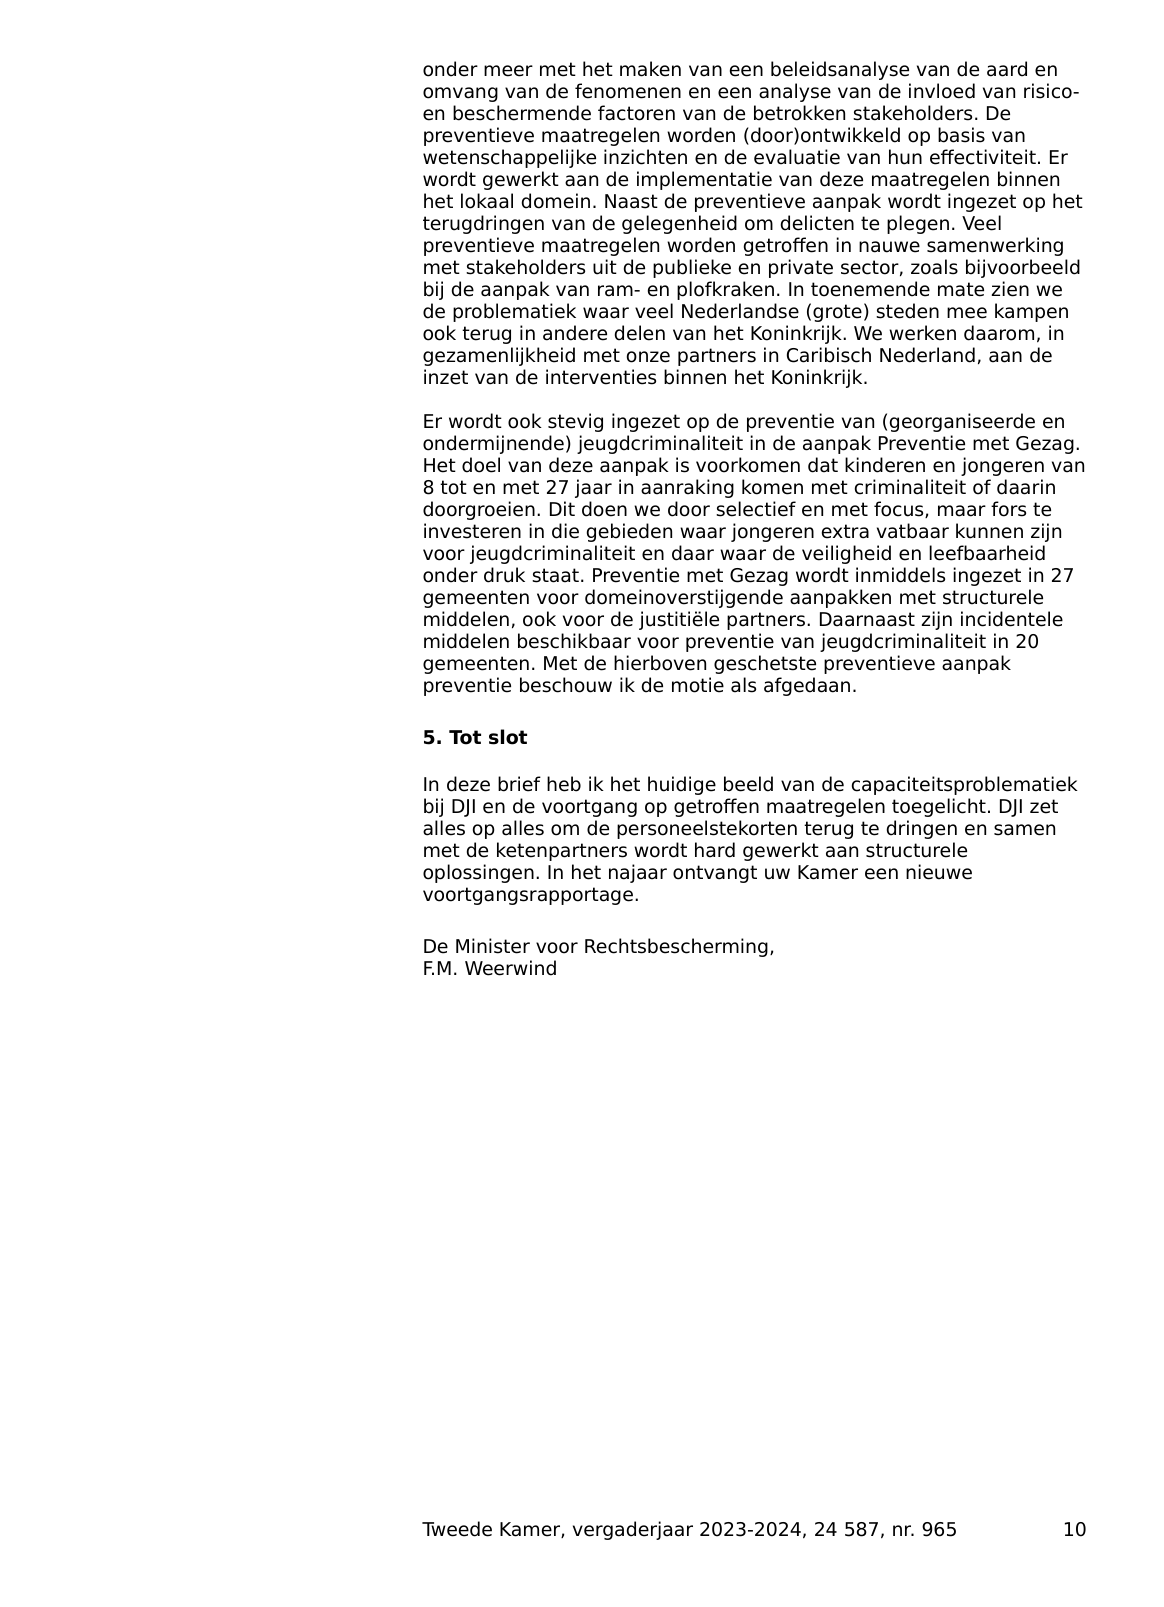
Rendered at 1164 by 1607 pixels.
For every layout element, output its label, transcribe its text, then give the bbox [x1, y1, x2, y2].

text In deze brief heb ik het huidige beeld van de capaciteitsproblematiek bij DJI en de voortgang op getroffen maatregelen toegelicht. DJI zet alles op alles om de personeelstekorten terug te dringen en samen met de ketenpartners wordt hard gewerkt aan structurele oplossingen. In het najaar ontvangt uw Kamer een nieuwe voortgangsrapportage. [422, 774, 1087, 906]
text De Minister voor Rechtsbescherming, F.M. Weerwind [422, 936, 1087, 979]
subtitle 5. Tot slot [422, 727, 1087, 749]
text onder meer met het maken van een beleidsanalyse van de aard en omvang van de fenomenen en een analyse van de invloed van risico- en beschermende factoren van de betrokken stakeholders. De preventieve maatregelen worden (door)ontwikkeld op basis van wetenschappelijke inzichten en de evaluatie van hun effectiviteit. Er wordt gewerkt aan de implementatie van deze maatregelen binnen het lokaal domein. Naast de preventieve aanpak wordt ingezet op het terugdringen van de gelegenheid om delicten te plegen. Veel preventieve maatregelen worden getroffen in nauwe samenwerking met stakeholders uit de publieke en private sector, zoals bijvoorbeeld bij de aanpak van ram- en plofkraken. In toenemende mate zien we de problematiek waar veel Nederlandse (grote) steden mee kampen ook terug in andere delen van het Koninkrijk. We werken daarom, in gezamenlijkheid met onze partners in Caribisch Nederland, aan de inzet van de interventies binnen het Koninkrijk. [422, 59, 1087, 389]
text Er wordt ook stevig ingezet op de preventie van (georganiseerde en ondermijnende) jeugdcriminaliteit in de aanpak Preventie met Gezag. Het doel van deze aanpak is voorkomen dat kinderen en jongeren van 8 tot en met 27 jaar in aanraking komen met criminaliteit of daarin doorgroeien. Dit doen we door selectief en met focus, maar fors te investeren in die gebieden waar jongeren extra vatbaar kunnen zijn voor jeugdcriminaliteit en daar waar de veiligheid en leefbaarheid onder druk staat. Preventie met Gezag wordt inmiddels ingezet in 27 gemeenten voor domeinoverstijgende aanpakken met structurele middelen, ook voor de justitiële partners. Daarnaast zijn incidentele middelen beschikbaar voor preventie van jeugdcriminaliteit in 20 gemeenten. Met de hierboven geschetste preventieve aanpak preventie beschouw ik de motie als afgedaan. [422, 411, 1087, 697]
